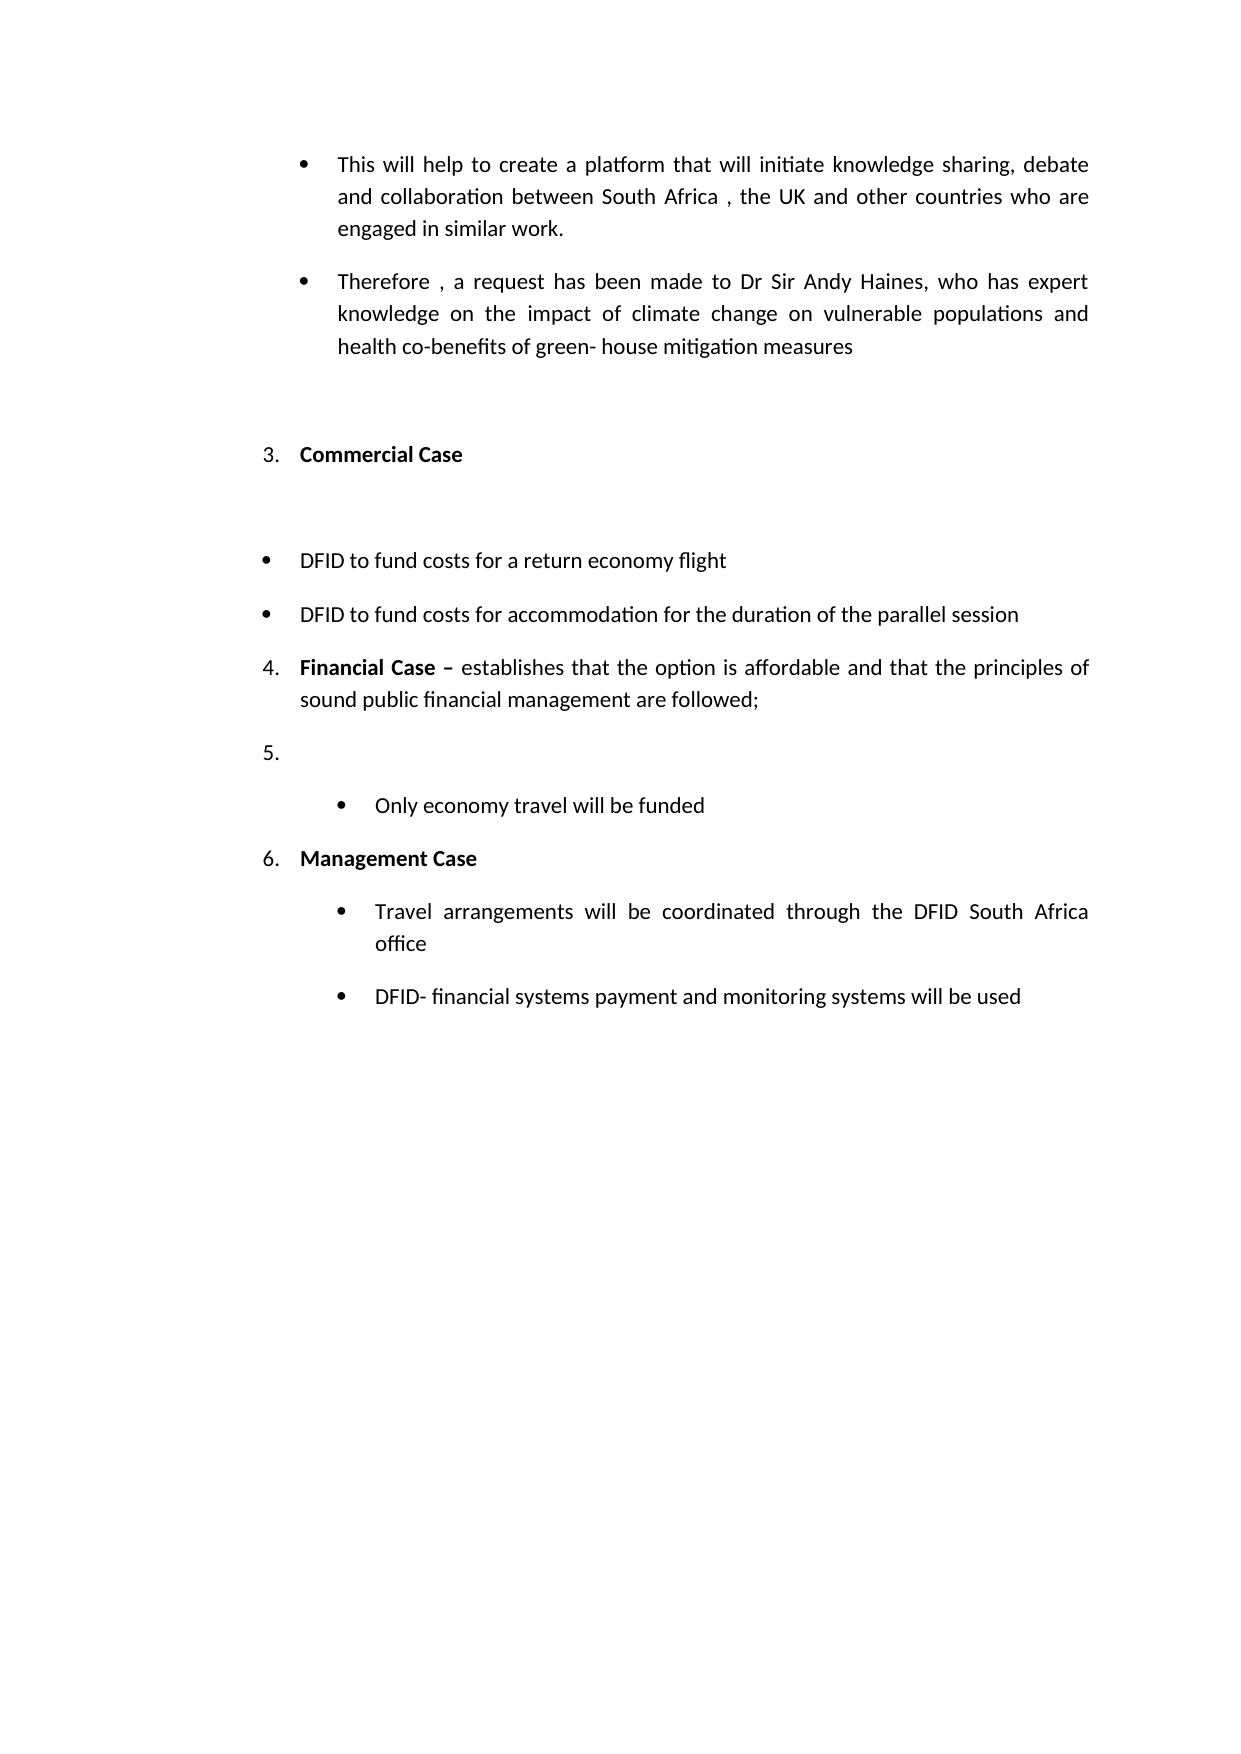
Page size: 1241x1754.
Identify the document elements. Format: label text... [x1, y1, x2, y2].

list Commercial Case [262, 441, 1090, 469]
list This will help to create a platform that will initiate knowledge sharing, debate and collaboration between South Africa , the UK and other countries who are engaged in similar work. [300, 150, 1090, 242]
list DFID to fund costs for a return economy flight [262, 547, 1090, 575]
list Travel arrangements will be coordinated through the DFID South Africa office [337, 897, 1090, 957]
list Financial Case – establishes that the option is affordable and that the principles of sound public financial management are followed; [262, 653, 1090, 713]
list Management Case [262, 844, 1090, 872]
list DFID- financial systems payment and monitoring systems will be used [337, 982, 1090, 1010]
list DFID to fund costs for accommodation for the duration of the parallel session [262, 600, 1090, 628]
list Only economy travel will be funded [337, 791, 1090, 819]
list Therefore , a request has been made to Dr Sir Andy Haines, who has expert knowledge on the impact of climate change on vulnerable populations and health co-benefits of green- house mitigation measures [300, 267, 1090, 360]
